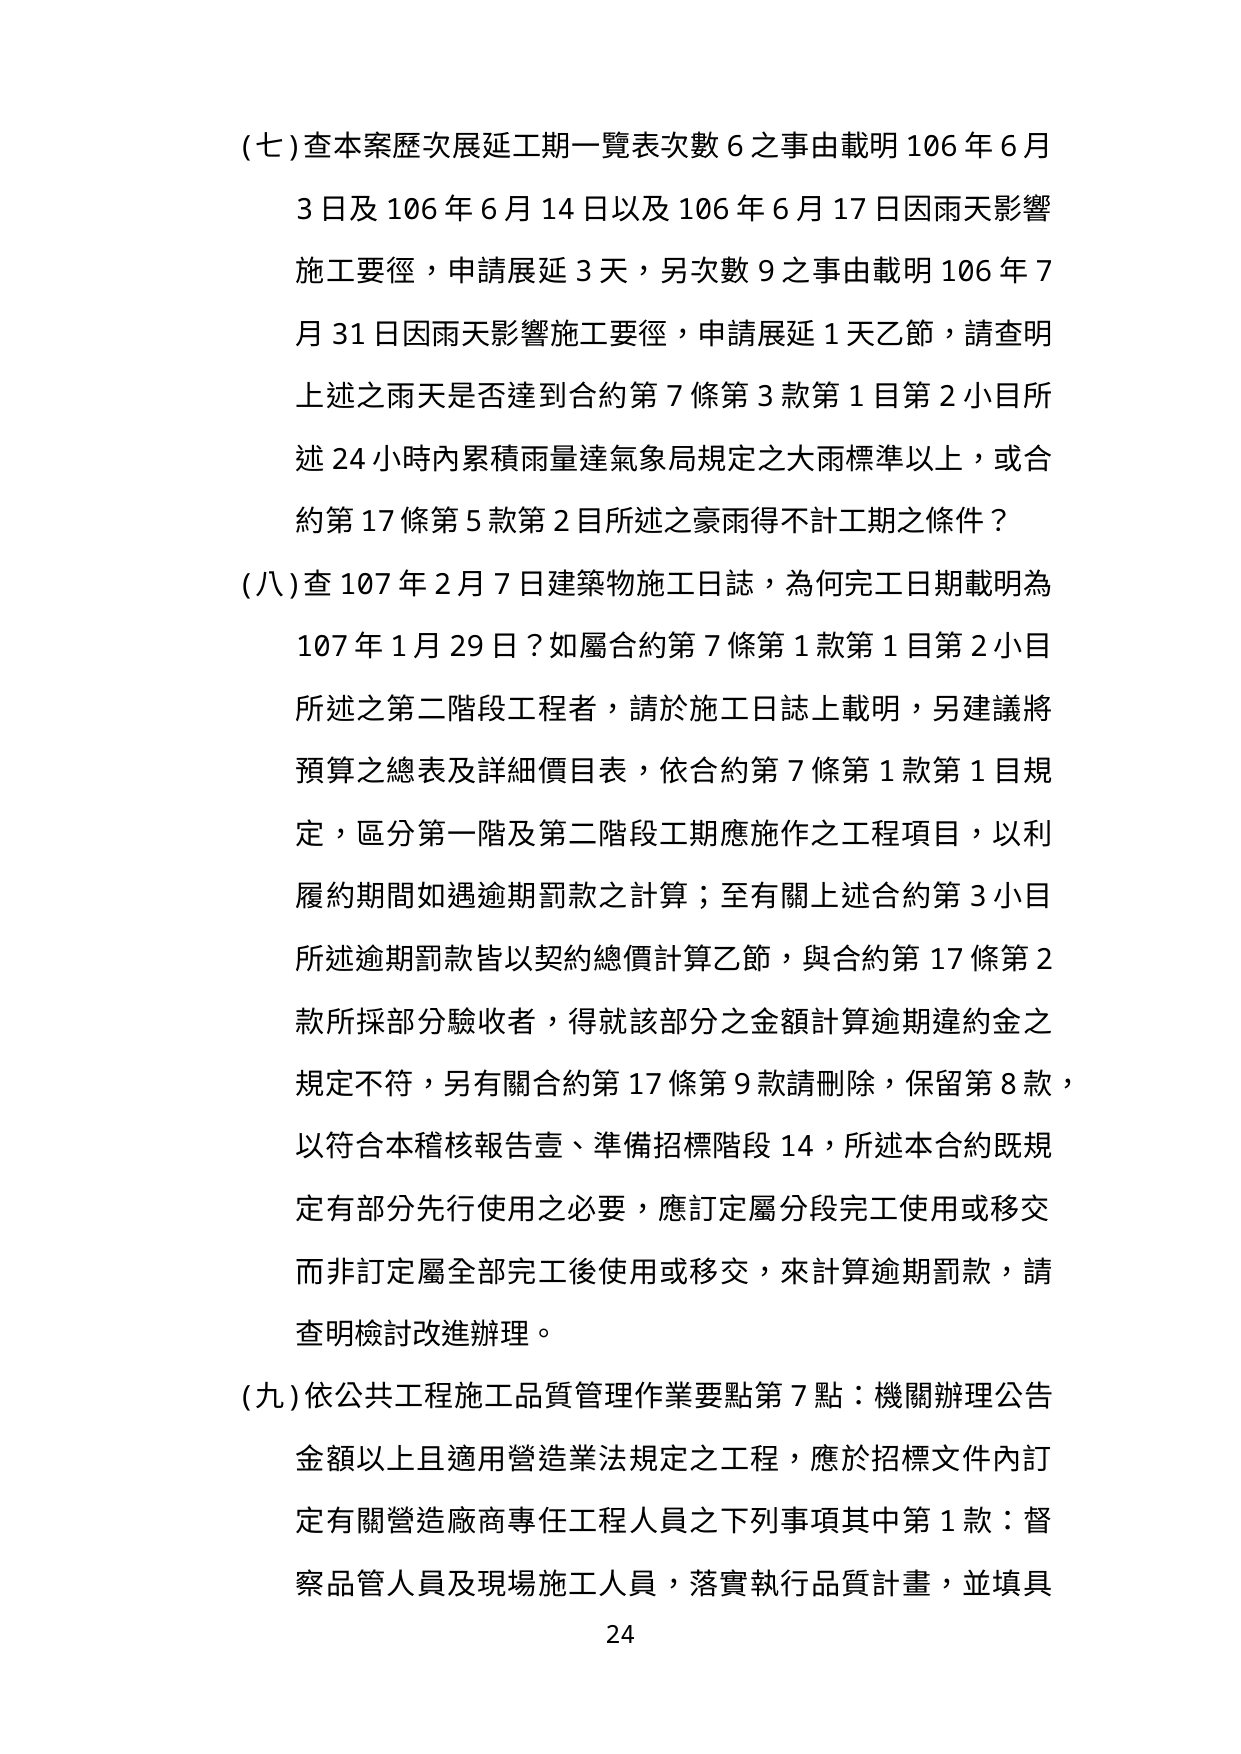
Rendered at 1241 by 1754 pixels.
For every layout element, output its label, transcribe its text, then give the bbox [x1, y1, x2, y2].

text (八)查107年2月7日建築物施工日誌，為何完工日期載明為107年1月29日？如屬合約第7條第1款第1目第2小目所述之第二階段工程者，請於施工日誌上載明，另建議將預算之總表及詳細價目表，依合約第7條第1款第1目規定，區分第一階及第二階段工期應施作之工程項目，以利履約期間如遇逾期罰款之計算；至有關上述合約第3小目所述逾期罰款皆以契約總價計算乙節，與合約第17條第2款所採部分驗收者，得就該部分之金額計算逾期違約金之規定不符，另有關合約第17條第9款請刪除，保留第8款，以符合本稽核報告壹、準備招標階段14，所述本合約既規定有部分先行使用之必要，應訂定屬分段完工使用或移交，而非訂定屬全部完工後使用或移交，來計算逾期罰款，請查明檢討改進辦理。 [237, 540, 1053, 1353]
text (九)依公共工程施工品質管理作業要點第7點：機關辦理公告金額以上且適用營造業法規定之工程，應於招標文件內訂定有關營造廠商專任工程人員之下列事項其中第1款：督察品管人員及現場施工人員，落實執行品質計畫，並填具 [237, 1353, 1053, 1603]
text (七)查本案歷次展延工期一覽表次數6之事由載明106年6月3日及106年6月14日以及106年6月17日因雨天影響施工要徑，申請展延3天，另次數9之事由載明106年7月31日因雨天影響施工要徑，申請展延1天乙節，請查明上述之雨天是否達到合約第7條第3款第1目第2小目所述24小時內累積雨量達氣象局規定之大雨標準以上，或合約第17條第5款第2目所述之豪雨得不計工期之條件？ [237, 103, 1053, 540]
